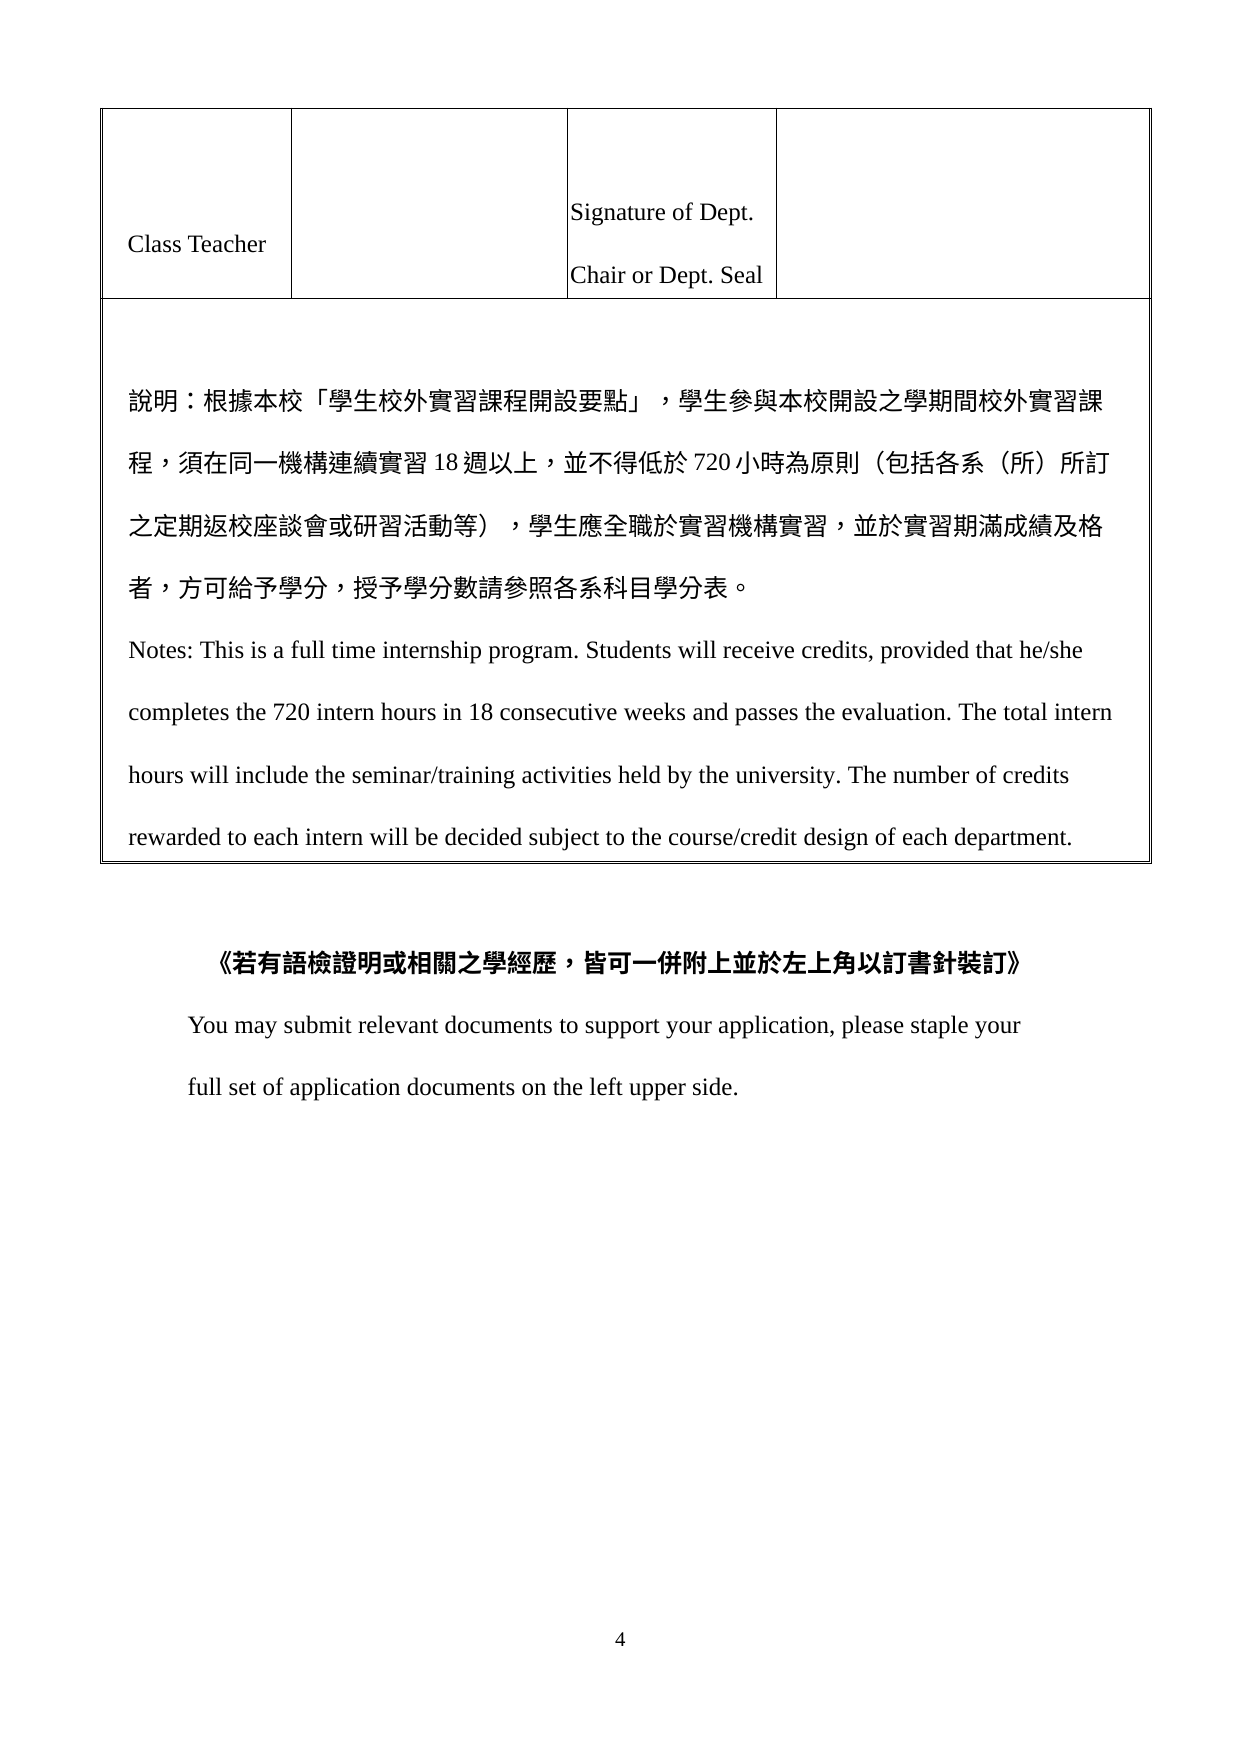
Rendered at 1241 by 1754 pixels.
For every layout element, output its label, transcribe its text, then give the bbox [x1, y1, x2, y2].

table_cell Signature of Dept. Chair or Dept. Seal [568, 109, 776, 298]
table_cell [292, 109, 567, 298]
table_cell [777, 109, 1149, 298]
text 《若有語檢證明或相關之學經歷，皆可一併附上並於左上角以訂書針裝訂》 [187, 920, 1053, 983]
table_cell 說明：根據本校「學生校外實習課程開設要點」，學生參與本校開設之學期間校外實習課程，須在同一機構連續實習18週以上，並不得低於720小時為原則（包括各系（所）所訂之定期返校座談會或研習活動等），學生應全職於實習機構實習，並於實習期滿成績及格者，方可給予學分，授予學分數請參照各系科目學分表。 Notes: This is a full time internship program. Students will receive credits, provided that he/she completes the 720 intern hours in 18 consecutive weeks and passes the evaluation. The total intern hours will include the seminar/training activities held by the university. The number of credits rewarded to each intern will be decided subject to the course/credit design of each department. [103, 299, 1149, 861]
text You may submit relevant documents to support your application, please staple your full set of application documents on the left upper side. [187, 983, 1053, 1108]
table_cell Class Teacher [103, 109, 291, 298]
